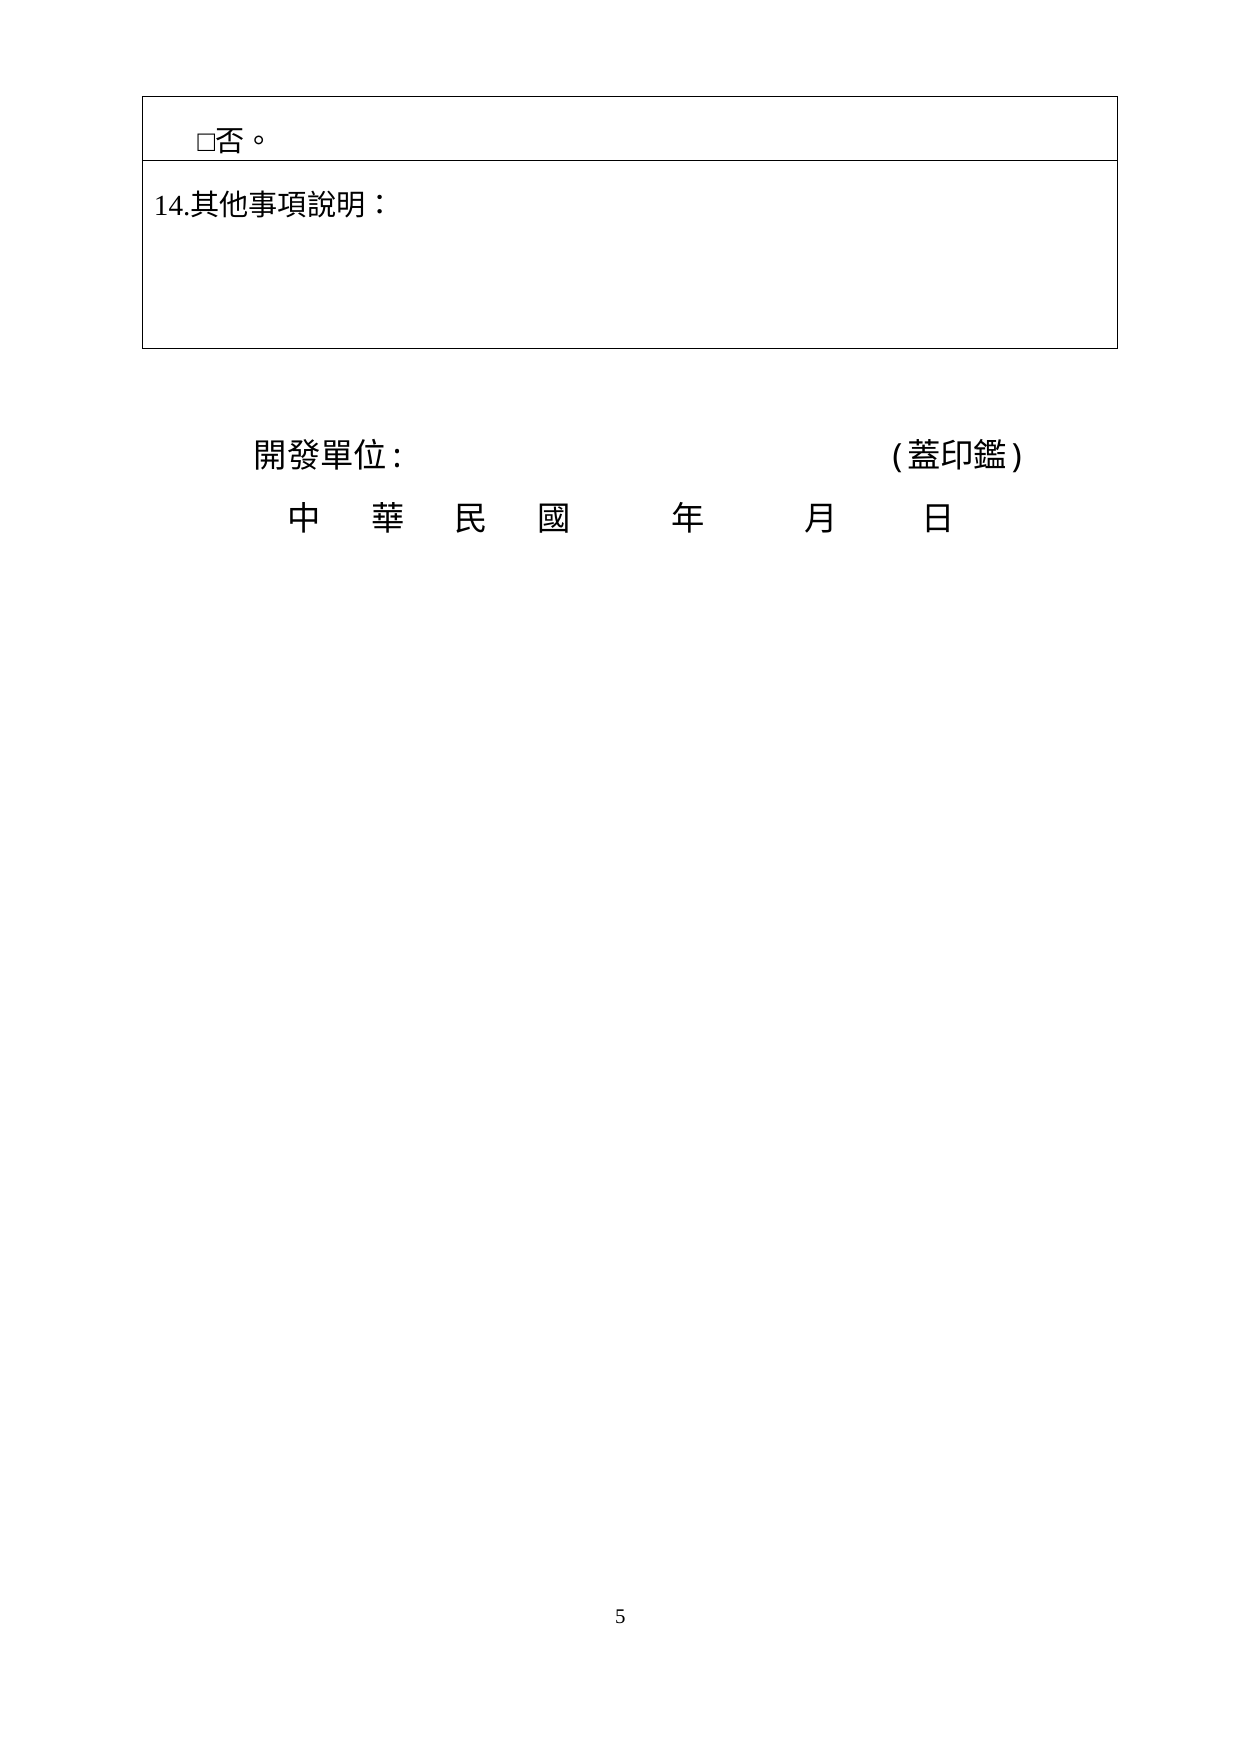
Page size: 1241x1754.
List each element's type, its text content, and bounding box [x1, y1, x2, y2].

text 開發單位: (蓋印鑑) [187, 412, 1053, 474]
table_cell □否。 [143, 97, 1117, 160]
table_cell 14.其他事項說明： [143, 161, 1117, 348]
text 中 華 民 國 年 月 日 [187, 474, 1053, 537]
